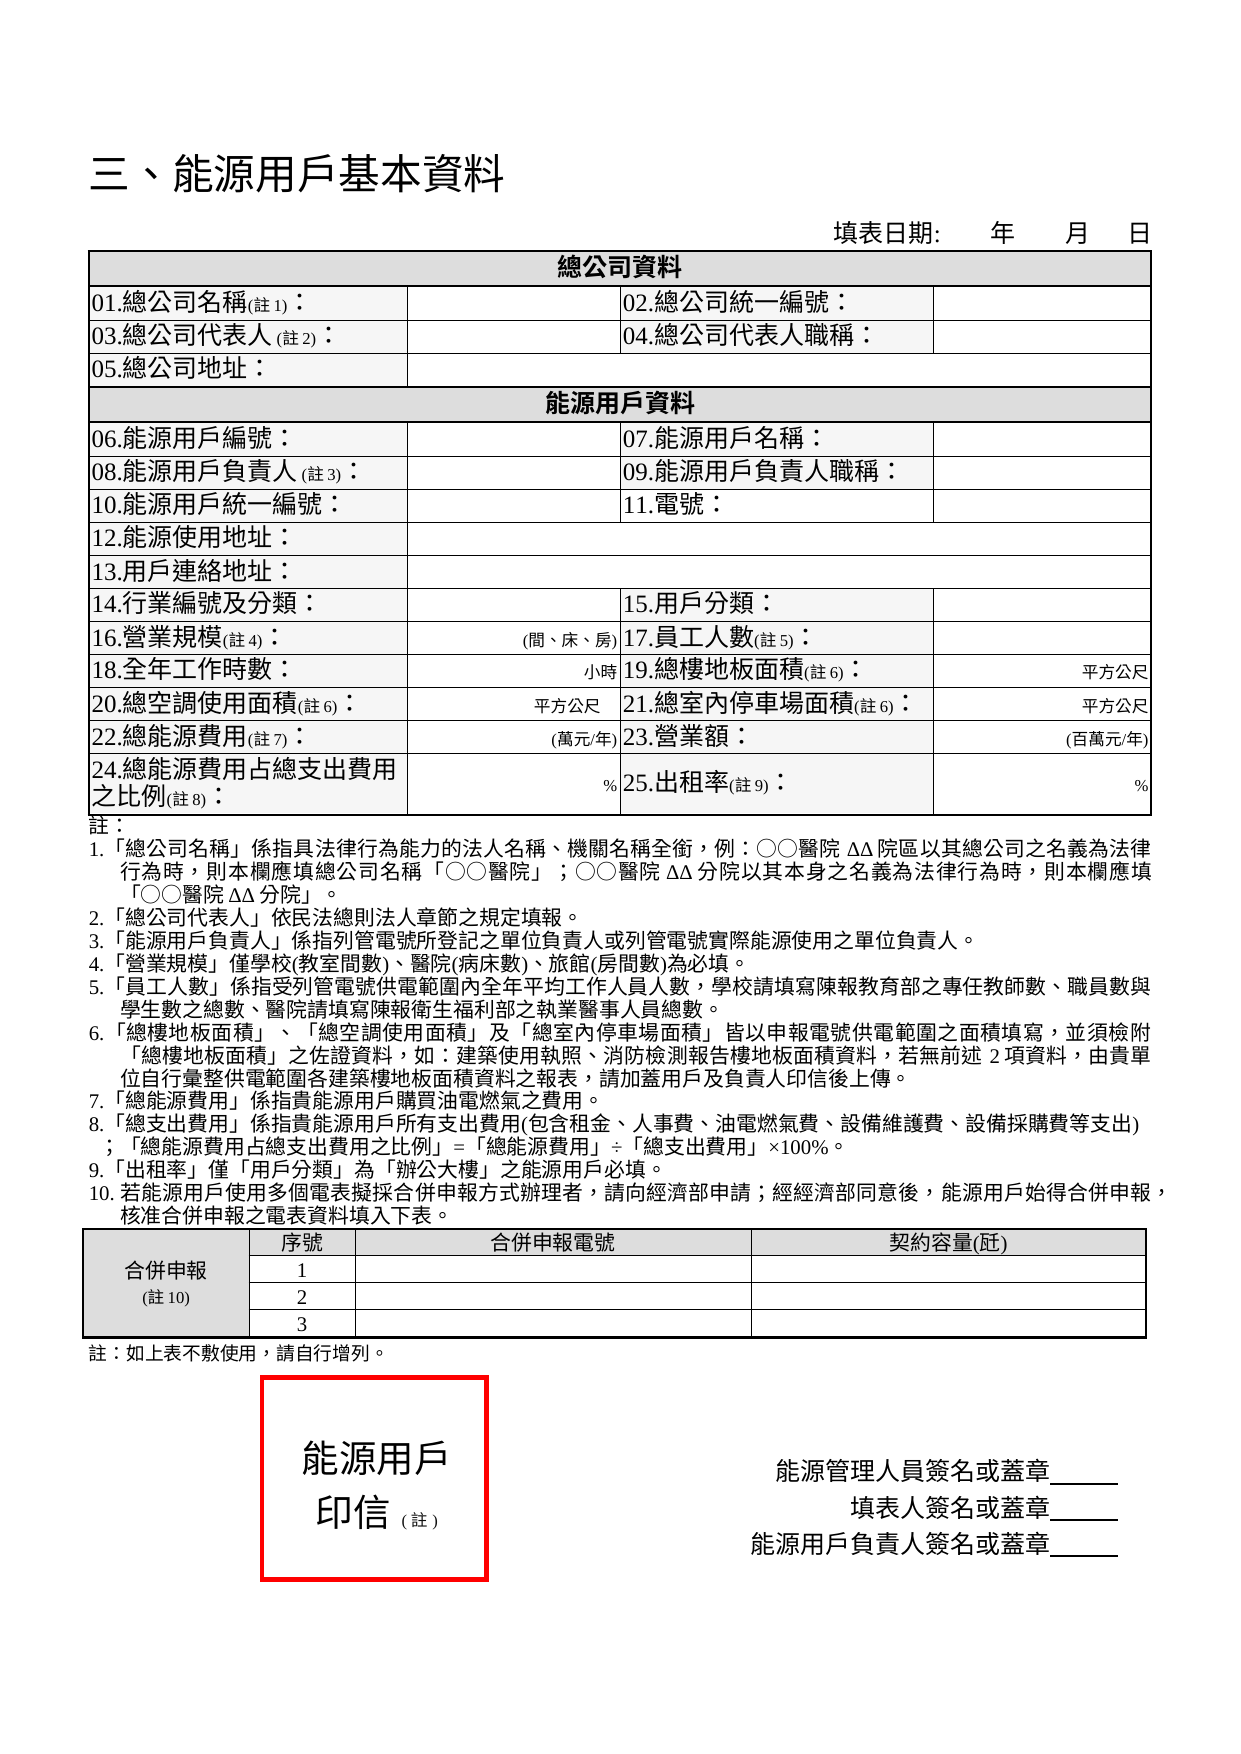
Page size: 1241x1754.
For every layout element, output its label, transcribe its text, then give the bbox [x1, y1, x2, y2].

table_cell [752, 1256, 1145, 1282]
table_cell 09.能源用戶負責人職稱： [621, 457, 933, 489]
table_cell (百萬元/年) [934, 721, 1150, 753]
table_header [77, 1394, 636, 1583]
text 3.「能源用戶負責人」係指列管電號所登記之單位負責人或列管電號實際能源使用之單位負責人。 [88, 930, 1152, 953]
table_cell (間、床、房) [408, 622, 620, 654]
table_cell [356, 1310, 751, 1336]
table_cell (萬元/年) [408, 721, 620, 753]
table_cell 14.行業編號及分類： [90, 589, 407, 621]
text ；「總能源費用占總支出費用之比例」=「總能源費用」÷「總支出費用」×100%。 [88, 1136, 1152, 1159]
table_cell 16.營業規模(註4)： [90, 622, 407, 654]
text 5.「員工人數」係指受列管電號供電範圍內全年平均工作人員人數，學校請填寫陳報教育部之專任教師數、職員數與學生數之總數、醫院請填寫陳報衛生福利部之執業醫事人員總數。 [88, 976, 1152, 1022]
table_cell 2 [250, 1283, 355, 1309]
table_cell [934, 457, 1150, 489]
table_cell 12.能源使用地址： [90, 523, 407, 555]
table_cell 17.員工人數(註5)： [621, 622, 933, 654]
table_cell [934, 287, 1150, 320]
table_cell 21.總室內停車場面積(註6)： [621, 688, 933, 720]
table_cell [752, 1310, 1145, 1336]
table_cell [408, 523, 1150, 555]
table_cell 平方公尺 [934, 688, 1150, 720]
table_cell [356, 1256, 751, 1282]
table_cell 01.總公司名稱(註1)： [90, 287, 407, 320]
table_header 總公司資料 [90, 252, 1150, 285]
table_cell 03.總公司代表人 (註2)： [90, 321, 407, 353]
text 10. 若能源用戶使用多個電表擬採合併申報方式辦理者，請向經濟部申請；經經濟部同意後，能源用戶始得合併申報，核准合併申報之電表資料填入下表。 [88, 1182, 1152, 1228]
table_header 序號 [250, 1230, 355, 1255]
table_header 契約容量(瓩) [752, 1230, 1145, 1255]
table_cell 23.營業額： [621, 721, 933, 753]
table_cell % [408, 754, 620, 813]
table_cell 24.總能源費用占總支出費用之比例(註8)： [90, 754, 407, 813]
table_cell 20.總空調使用面積(註6)： [90, 688, 407, 720]
table_cell [934, 589, 1150, 621]
table_cell 22.總能源費用(註7)： [90, 721, 407, 753]
table_cell 3 [250, 1310, 355, 1336]
table_cell 25.出租率(註9)： [621, 754, 933, 813]
table_cell [408, 287, 620, 320]
table_header [264, 1394, 484, 1577]
table_cell 10.能源用戶統一編號： [90, 490, 407, 522]
table_cell 06.能源用戶編號： [90, 423, 407, 456]
text 填表日期: 年 月 日 [88, 214, 1152, 250]
table_cell [934, 423, 1150, 456]
table_cell [408, 423, 620, 456]
table_cell 05.總公司地址： [90, 354, 407, 386]
table_cell [408, 556, 1150, 588]
text 註： [88, 816, 1152, 838]
table_cell [408, 589, 620, 621]
table_header 合併申報電號 [356, 1230, 751, 1255]
text 7.「總能源費用」係指貴能源用戶購買油電燃氣之費用。 [88, 1091, 1152, 1113]
table_cell 08.能源用戶負責人 (註3)： [90, 457, 407, 489]
table_cell [408, 457, 620, 489]
text 6.「總樓地板面積」、「總空調使用面積」及「總室內停車場面積」皆以申報電號供電範圍之面積填寫，並須檢附「總樓地板面積」之佐證資料，如：建築使用執照、消防檢測報告樓地板面積資料，若無前述2項資料，由貴單位自行彙整供電範圍各建築樓地板面積資料之報表，請加蓋用戶及負責人印信後上傳。 [88, 1022, 1152, 1091]
table_cell 07.能源用戶名稱： [621, 423, 933, 456]
text 三、能源用戶基本資料 [88, 141, 1152, 201]
table_cell [934, 622, 1150, 654]
table_cell 15.用戶分類： [621, 589, 933, 621]
table_cell 1 [250, 1256, 355, 1282]
table_cell 04.總公司代表人職稱： [621, 321, 933, 353]
table_cell [356, 1283, 751, 1309]
table_cell [752, 1283, 1145, 1309]
table_cell [408, 321, 620, 353]
table_header 能源管理人員簽名或蓋章 填表人簽名或蓋章 能源用戶負責人簽名或蓋章 [636, 1394, 1128, 1583]
table_cell [934, 490, 1150, 522]
text 9.「出租率」僅「用戶分類」為「辦公大樓」之能源用戶必填。 [88, 1159, 1152, 1182]
table_cell 18.全年工作時數： [90, 655, 407, 687]
table_cell 平方公尺 [934, 655, 1150, 687]
text 2.「總公司代表人」依民法總則法人章節之規定填報。 [88, 907, 1152, 930]
table_cell % [934, 754, 1150, 813]
table_cell 能源用戶資料 [90, 388, 1150, 421]
table_cell [934, 321, 1150, 353]
text 4.「營業規模」僅學校(教室間數)、醫院(病床數)、旅館(房間數)為必填。 [88, 953, 1152, 976]
table_cell [408, 490, 620, 522]
text 1.「總公司名稱」係指具法律行為能力的法人名稱、機關名稱全銜，例：○○醫院ΔΔ院區以其總公司之名義為法律行為時，則本欄應填總公司名稱「○○醫院」；○○醫院ΔΔ分院以其本身之名義為法律行為時，則本欄應填「○○醫院ΔΔ分院」。 [88, 838, 1152, 907]
text 註：如上表不敷使用，請自行增列。 [88, 1338, 1152, 1366]
text 8.「總支出費用」係指貴能源用戶所有支出費用(包含租金、人事費、油電燃氣費、設備維護費、設備採購費等支出) [88, 1113, 1152, 1136]
table_cell 02.總公司統一編號： [621, 287, 933, 320]
table_cell 小時 [408, 655, 620, 687]
table_cell [408, 354, 1150, 386]
table_header 合併申報 (註10) [84, 1230, 249, 1336]
table_cell 19.總樓地板面積(註6)： [621, 655, 933, 687]
table_cell 13.用戶連絡地址： [90, 556, 407, 588]
table_cell 11.電號： [621, 490, 933, 522]
table_cell 平方公尺 [408, 688, 620, 720]
